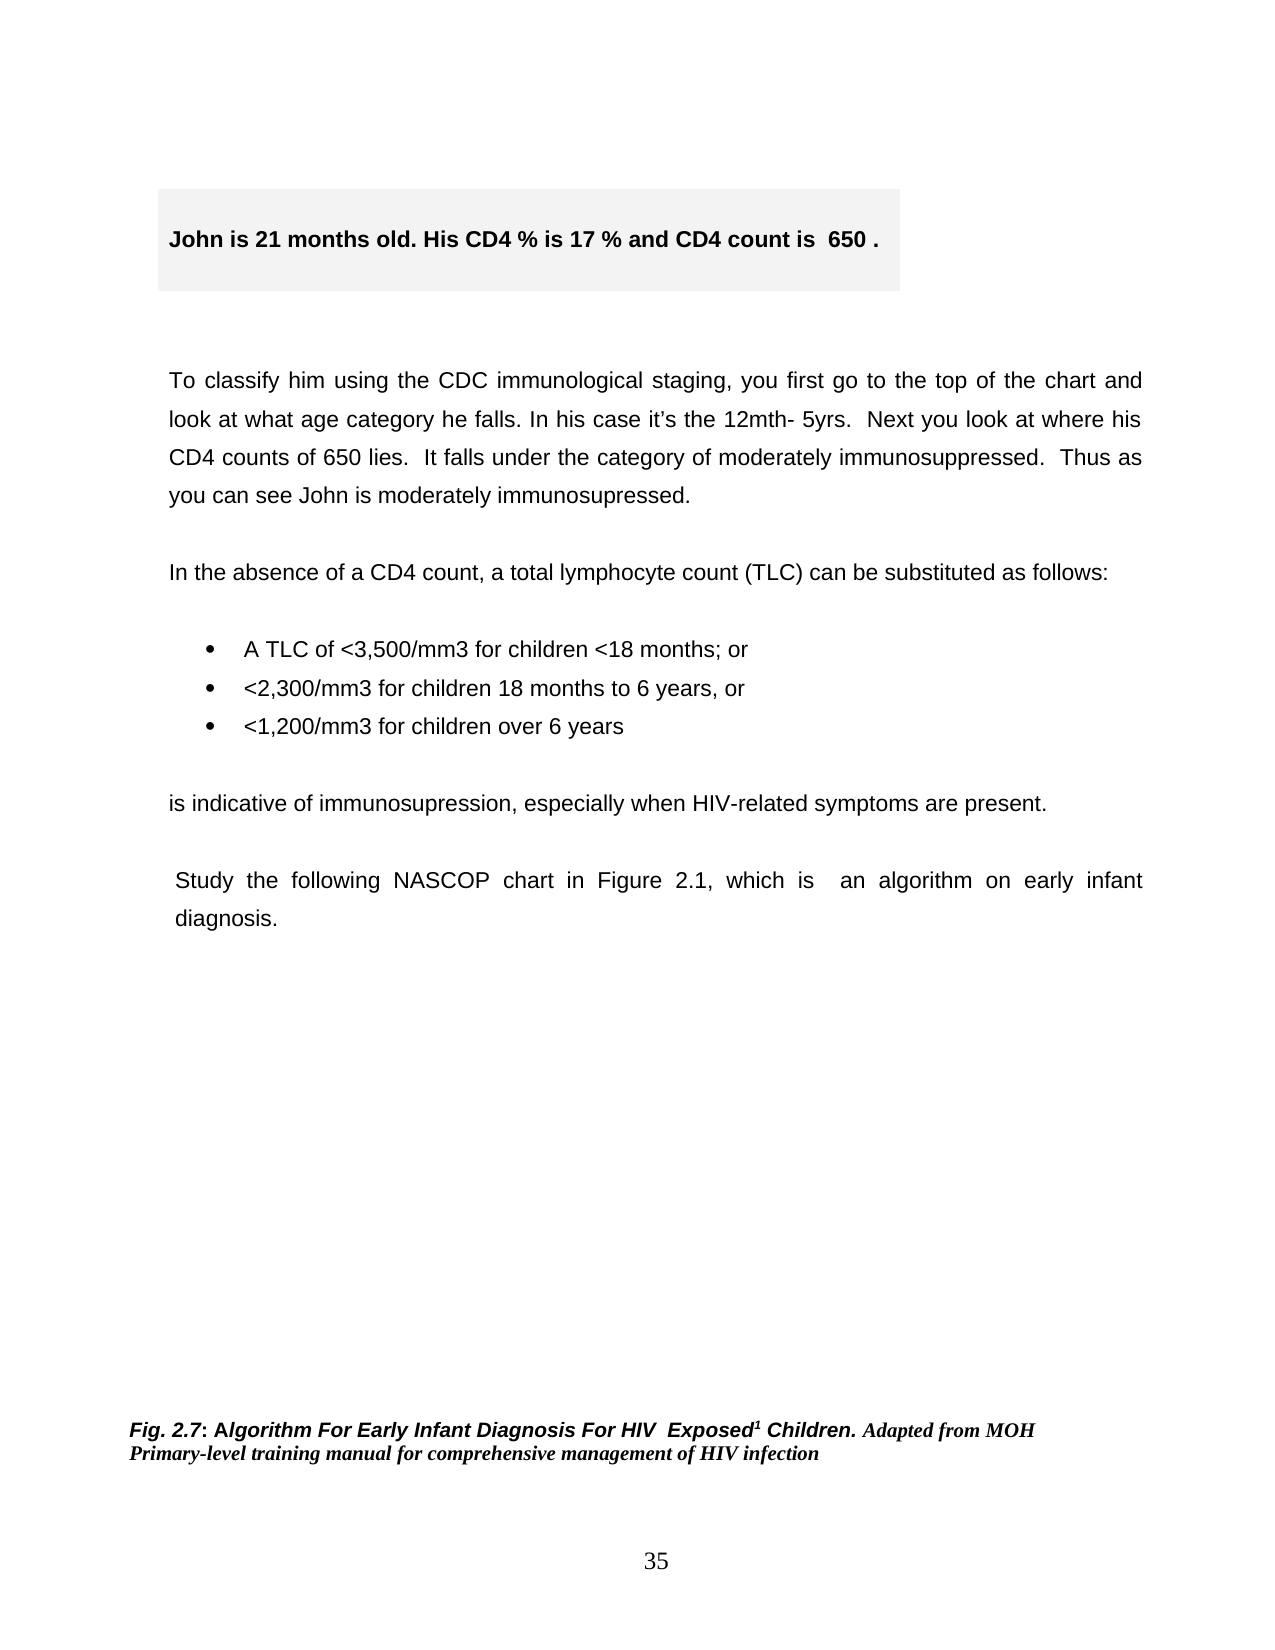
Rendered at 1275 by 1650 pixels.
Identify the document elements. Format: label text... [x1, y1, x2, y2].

list <1,200/mm3 for children over 6 years [206, 714, 1144, 739]
text To classify him using the CDC immunological staging, you first go to the top of the chart and look at what age category he falls. In his case it’s the 12mth- 5yrs. Next you look at where his CD4 counts of 650 lies. It falls under the category of moderately immunosuppressed. Thus as you can see John is moderately immunosupressed. [169, 368, 1144, 509]
text Fig. 2.7: Algorithm For Early Infant Diagnosis For HIV Exposed1 Children. Adapted from MOH Primary-level training manual for comprehensive management of HIV infection [129, 1418, 1108, 1465]
table_header John is 21 months old. His CD4 % is 17 % and CD4 count is 650 . [158, 189, 900, 291]
text In the absence of a CD4 count, a total lymphocyte count (TLC) can be substituted as follows: [169, 560, 1144, 586]
text Study the following NASCOP chart in Figure 2.1, which is an algorithm on early infant diagnosis. [175, 867, 1144, 932]
text is indicative of immunosupression, especially when HIV-related symptoms are present. [169, 791, 1144, 816]
list A TLC of <3,500/mm3 for children <18 months; or [206, 637, 1144, 662]
list <2,300/mm3 for children 18 months to 6 years, or [206, 675, 1144, 701]
